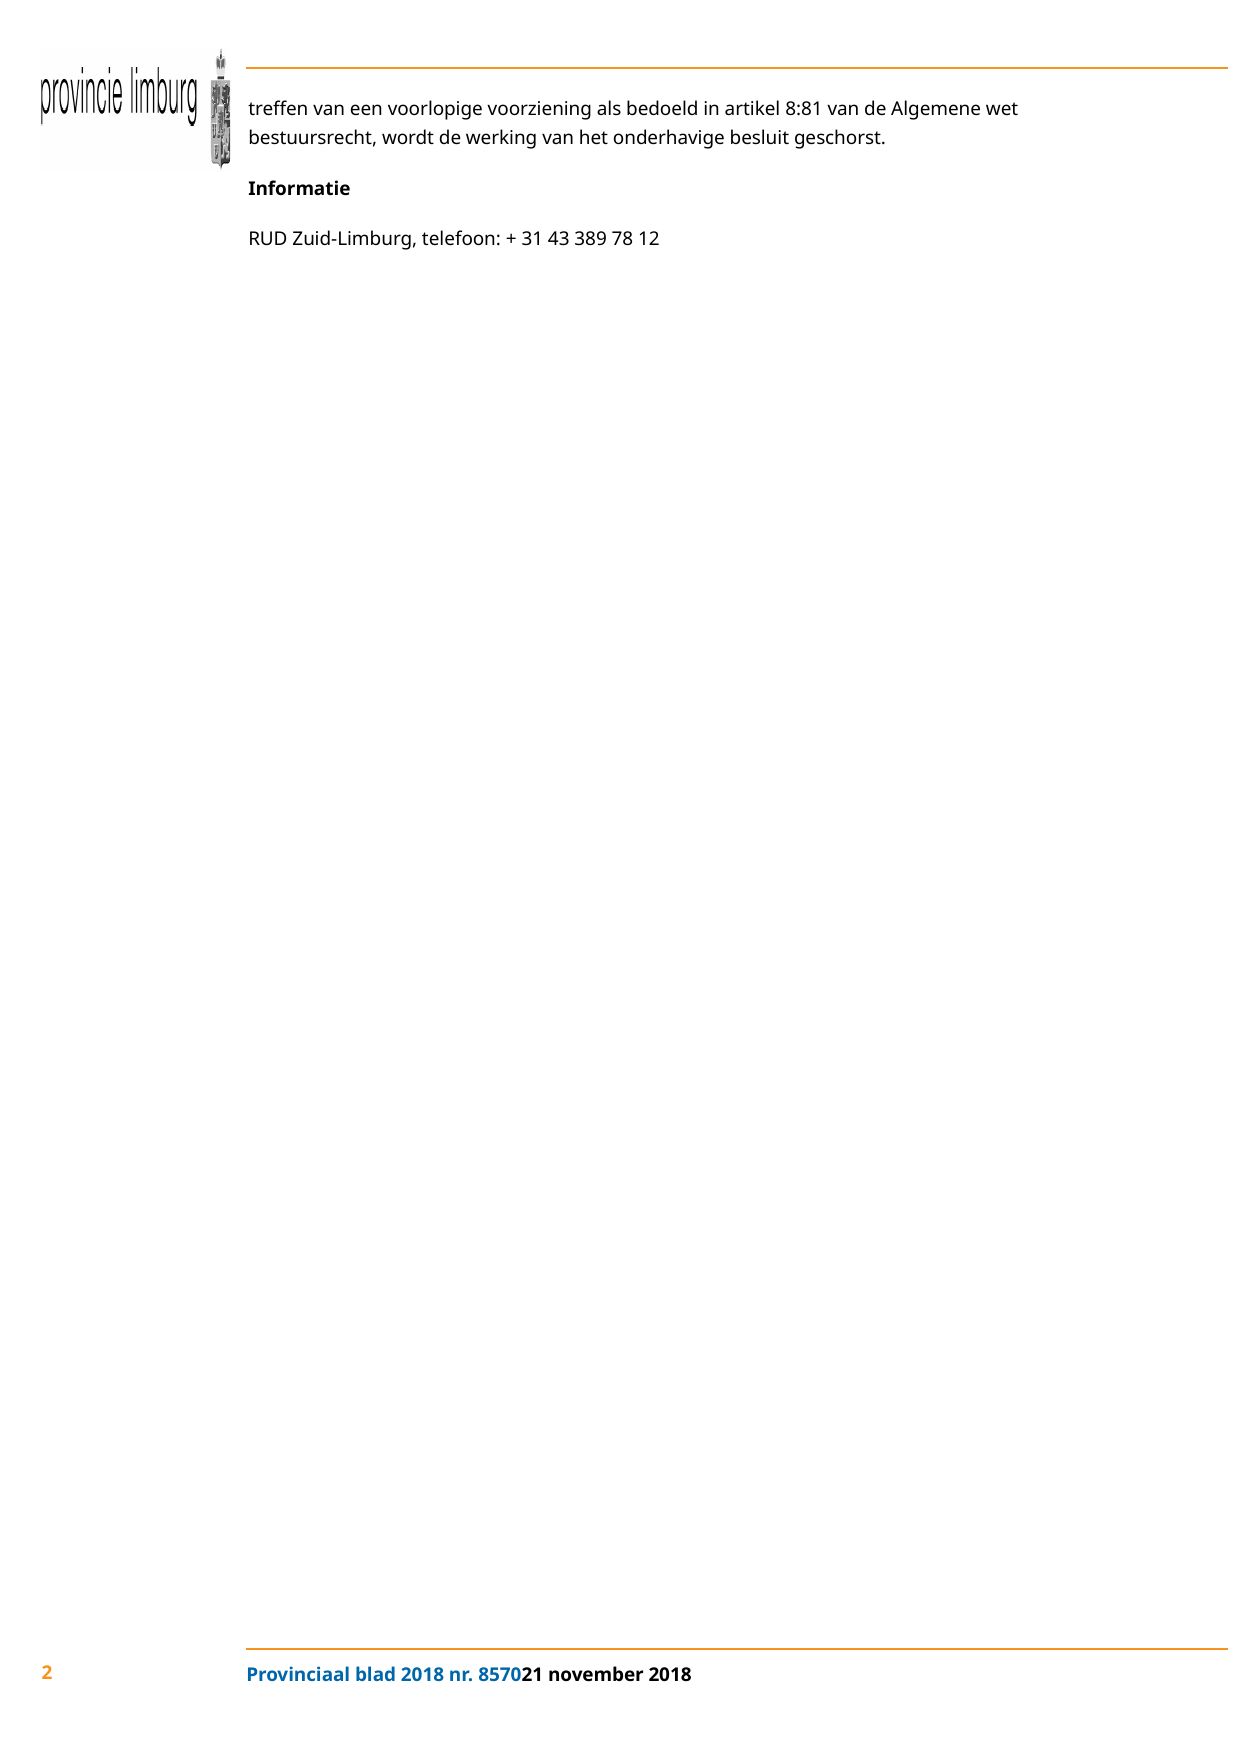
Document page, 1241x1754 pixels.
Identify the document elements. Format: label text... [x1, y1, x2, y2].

text treffen van een voorlopige voorziening als bedoeld in artikel 8:81 van de Algemene wet bestuursrecht, wordt de werking van het onderhavige besluit geschorst. [248, 95, 1152, 150]
text Informatie [248, 175, 1152, 201]
picture [41, 47, 231, 172]
text RUD Zuid-Limburg, telefoon: + 31 43 389 78 12 [248, 225, 1152, 251]
